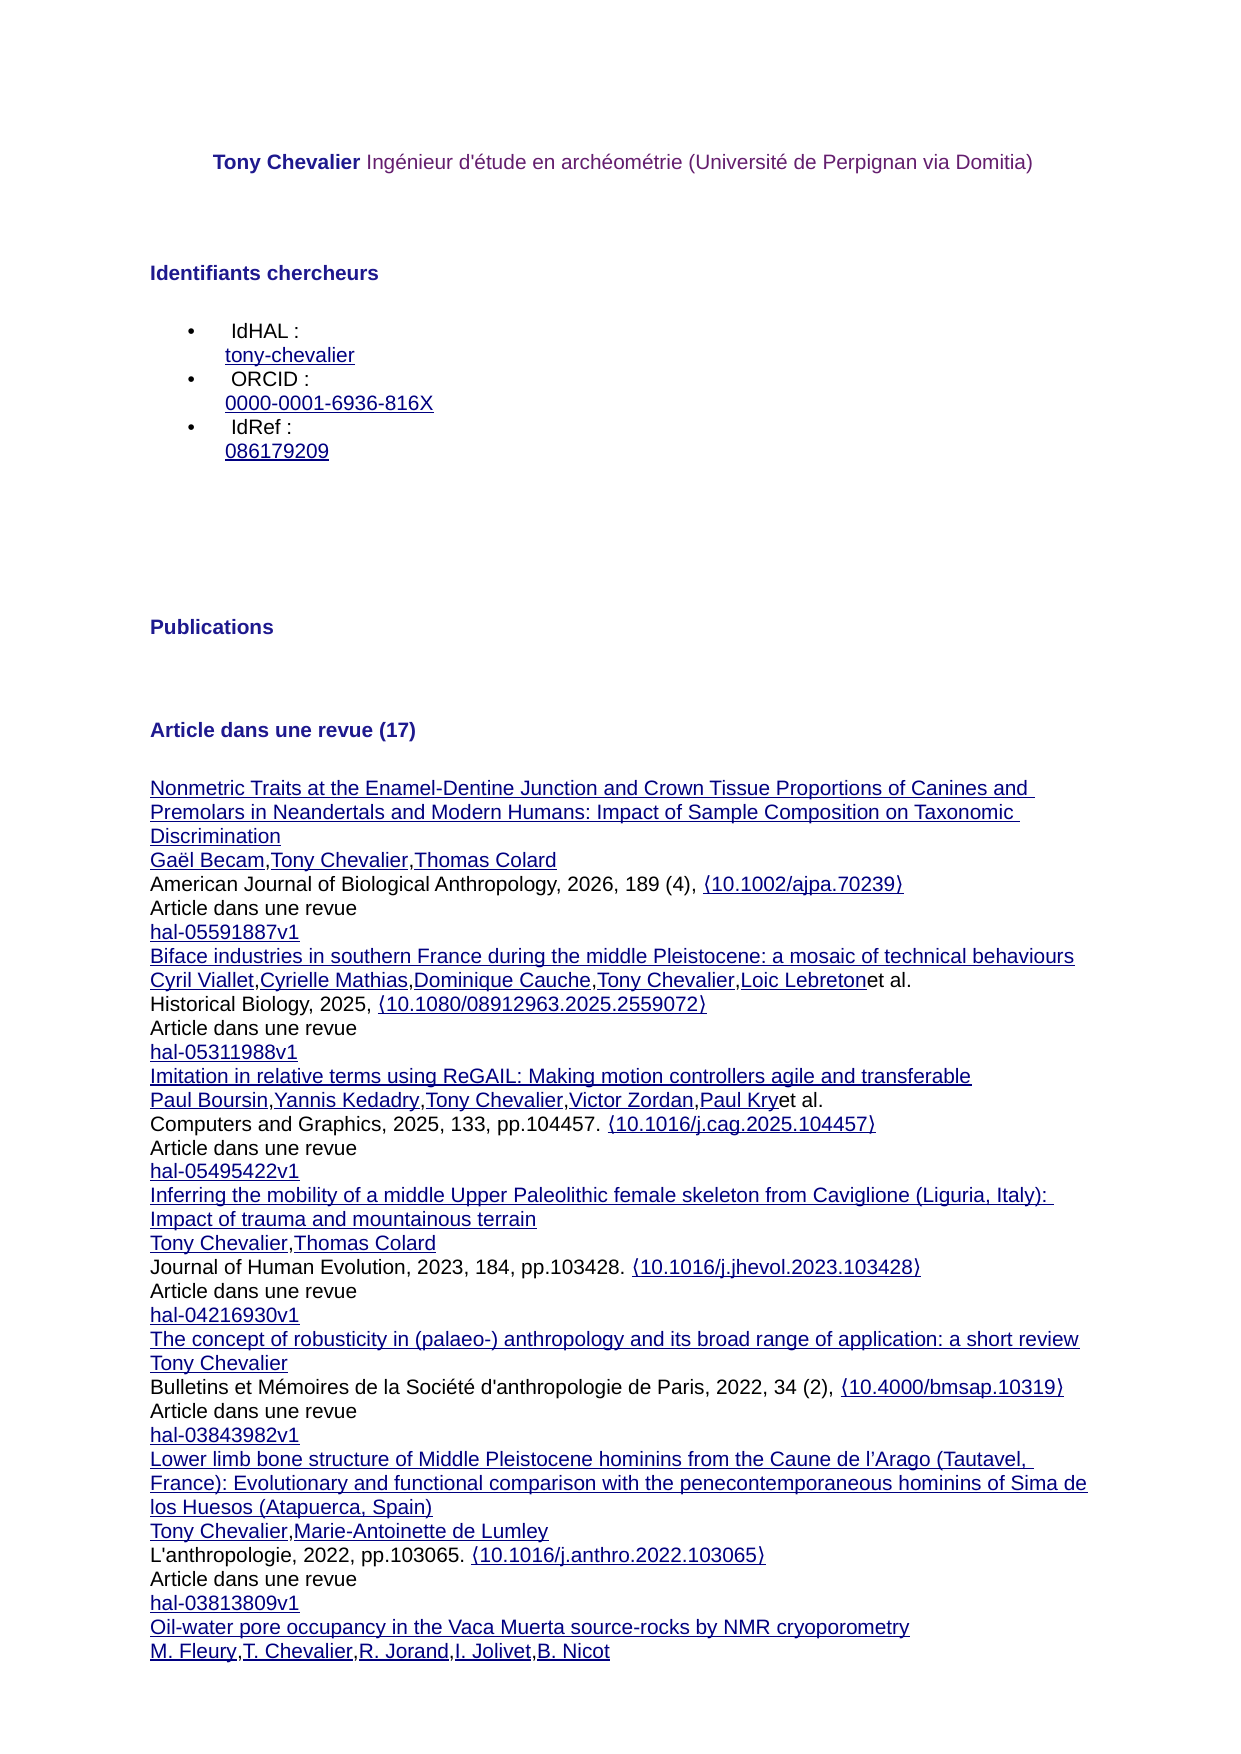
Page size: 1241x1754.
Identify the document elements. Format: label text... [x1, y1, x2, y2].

table_header Nonmetric Traits at the Enamel‐Dentine Junction and Crown Tissue Proportions of Canines and Premolars in Neandertals and Modern Humans: Impact of Sample Composition on Taxonomic Discrimination Gaël Becam,Tony Chevalier,Thomas Colard American Journal of Biological Anthropology, 2026, 189 (4), ⟨10.1002/ajpa.70239⟩ Article dans une revue hal-05591887v1 [150, 776, 1090, 944]
list tony-chevalier [187, 343, 1090, 367]
list ORCID : [187, 367, 1090, 391]
subtitle Tony Chevalier Ingénieur d'étude en archéométrie (Université de Perpignan via Domitia) [150, 150, 1090, 174]
table_cell The concept of robusticity in (palaeo-) anthropology and its broad range of application: a short review Tony Chevalier Bulletins et Mémoires de la Société d'anthropologie de Paris, 2022, 34 (2), ⟨10.4000/bmsap.10319⟩ Article dans une revue hal-03843982v1 [150, 1327, 1090, 1447]
subtitle Identifiants chercheurs [150, 260, 1090, 284]
list 0000-0001-6936-816X [187, 391, 1090, 414]
table_cell Lower limb bone structure of Middle Pleistocene hominins from the Caune de l’Arago (Tautavel, France): Evolutionary and functional comparison with the penecontemporaneous hominins of Sima de los Huesos (Atapuerca, Spain) Tony Chevalier,Marie-Antoinette de Lumley L'anthropologie, 2022, pp.103065. ⟨10.1016/j.anthro.2022.103065⟩ Article dans une revue hal-03813809v1 [150, 1447, 1090, 1614]
subtitle Article dans une revue (17) [150, 718, 1090, 742]
table_cell Imitation in relative terms using ReGAIL: Making motion controllers agile and transferable Paul Boursin,Yannis Kedadry,Tony Chevalier,Victor Zordan,Paul Kryet al. Computers and Graphics, 2025, 133, pp.104457. ⟨10.1016/j.cag.2025.104457⟩ Article dans une revue hal-05495422v1 [150, 1064, 1090, 1183]
table_cell Inferring the mobility of a middle Upper Paleolithic female skeleton from Caviglione (Liguria, Italy): Impact of trauma and mountainous terrain Tony Chevalier,Thomas Colard Journal of Human Evolution, 2023, 184, pp.103428. ⟨10.1016/j.jhevol.2023.103428⟩ Article dans une revue hal-04216930v1 [150, 1183, 1090, 1327]
table_cell Oil-water pore occupancy in the Vaca Muerta source-rocks by NMR cryoporometry M. Fleury,T. Chevalier,R. Jorand,I. Jolivet,B. Nicot [150, 1615, 1090, 1662]
table_cell Biface industries in southern France during the middle Pleistocene: a mosaic of technical behaviours Cyril Viallet,Cyrielle Mathias,Dominique Cauche,Tony Chevalier,Loic Lebretonet al. Historical Biology, 2025, ⟨10.1080/08912963.2025.2559072⟩ Article dans une revue hal-05311988v1 [150, 944, 1090, 1063]
list IdHAL : [187, 319, 1090, 343]
subtitle Publications [150, 614, 1090, 638]
list 086179209 [187, 438, 1090, 462]
list IdRef : [187, 414, 1090, 438]
